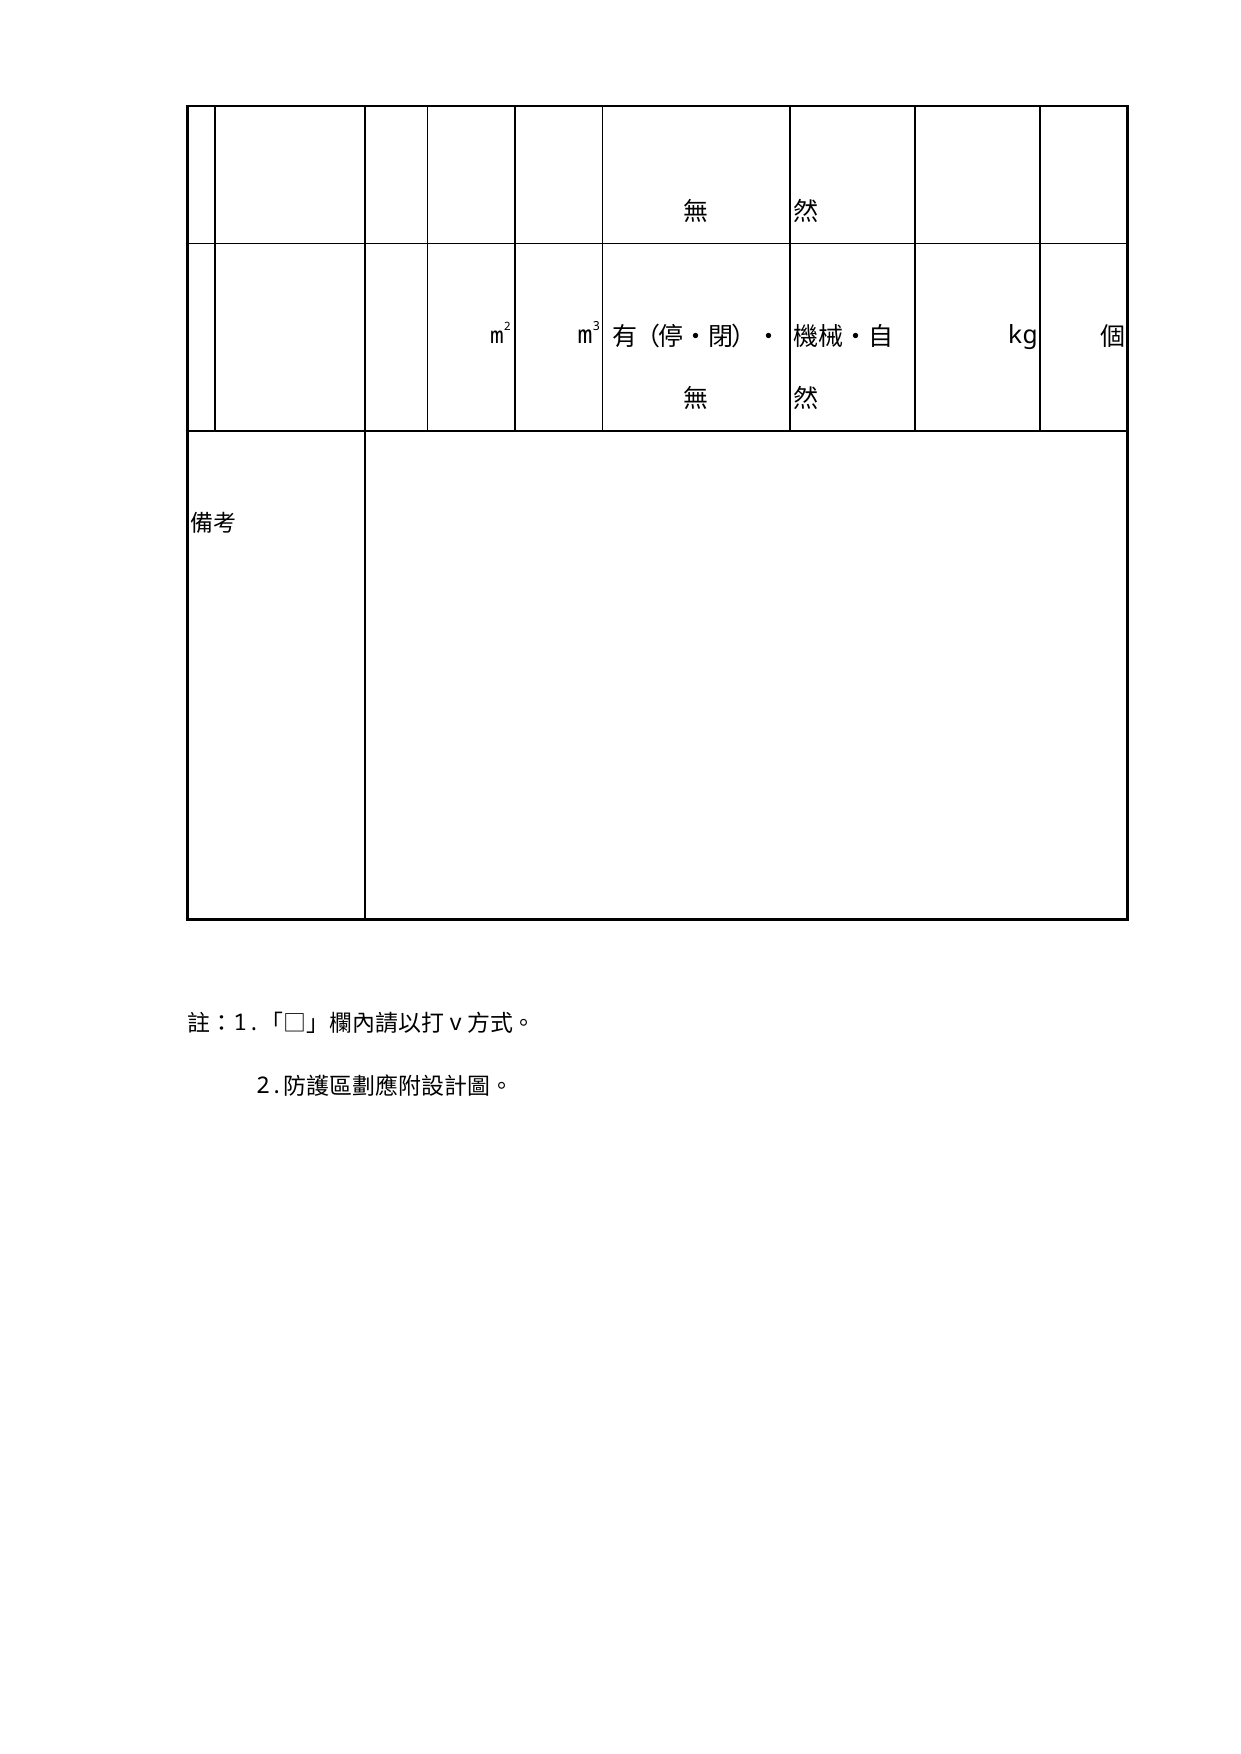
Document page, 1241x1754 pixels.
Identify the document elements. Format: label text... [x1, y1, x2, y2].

table_cell m3 [516, 244, 602, 430]
table_cell m2 [428, 244, 514, 430]
text 2.防護區劃應附設計圖。 [187, 1043, 1053, 1105]
table_cell 備考 [189, 432, 364, 918]
table_cell [916, 107, 1039, 243]
table_cell [189, 244, 214, 430]
table_cell [366, 432, 1126, 918]
table_cell 無 [603, 107, 789, 243]
table_cell 有（停‧閉）‧無 [603, 244, 789, 430]
table_cell kg [916, 244, 1039, 430]
text 註：1.「□」欄內請以打v方式。 [187, 980, 1053, 1043]
table_cell [366, 244, 427, 430]
table_cell [216, 107, 364, 243]
table_cell [428, 107, 514, 243]
table_cell [189, 107, 214, 243]
table_cell 然 [791, 107, 914, 243]
table_cell 個 [1041, 244, 1126, 430]
table_cell [366, 107, 427, 243]
table_cell [516, 107, 602, 243]
table_cell [1041, 107, 1126, 243]
table_cell 機械‧自然 [791, 244, 914, 430]
table_cell [216, 244, 364, 430]
